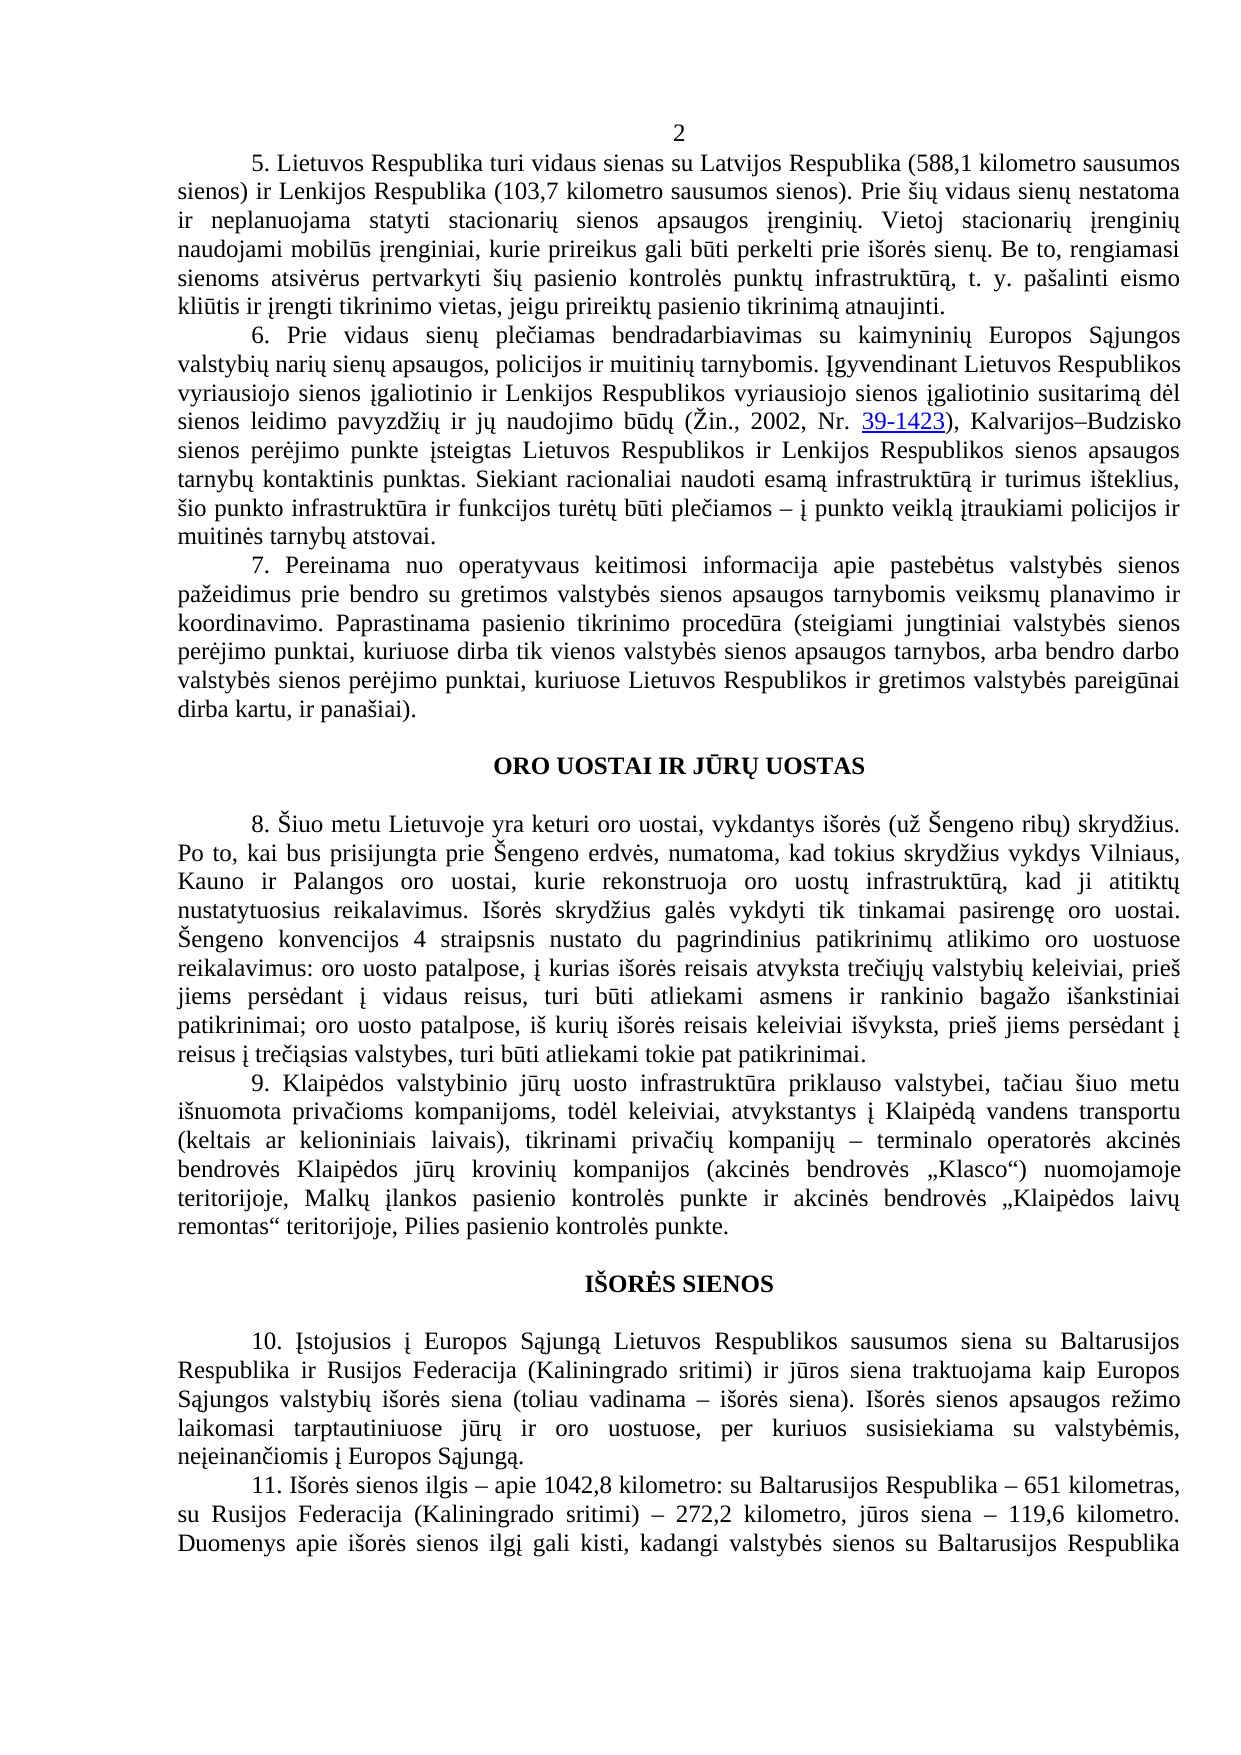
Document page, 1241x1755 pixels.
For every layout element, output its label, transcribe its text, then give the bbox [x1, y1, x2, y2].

text 9. Klaipėdos valstybinio jūrų uosto infrastruktūra priklauso valstybei, tačiau šiuo metu išnuomota privačioms kompanijoms, todėl keleiviai, atvykstantys į Klaipėdą vandens transportu (keltais ar kelioniniais laivais), tikrinami privačių kompanijų – terminalo operatorės akcinės bendrovės Klaipėdos jūrų krovinių kompanijos (akcinės bendrovės „Klasco“) nuomojamoje teritorijoje, Malkų įlankos pasienio kontrolės punkte ir akcinės bendrovės „Klaipėdos laivų remontas“ teritorijoje, Pilies pasienio kontrolės punkte. [177, 1068, 1181, 1240]
text 6. Prie vidaus sienų plečiamas bendradarbiavimas su kaimyninių Europos Sąjungos valstybių narių sienų apsaugos, policijos ir muitinių tarnybomis. Įgyvendinant Lietuvos Respublikos vyriausiojo sienos įgaliotinio ir Lenkijos Respublikos vyriausiojo sienos įgaliotinio susitarimą dėl sienos leidimo pavyzdžių ir jų naudojimo būdų (Žin., 2002, Nr. 39-1423), Kalvarijos–Budzisko sienos perėjimo punkte įsteigtas Lietuvos Respublikos ir Lenkijos Respublikos sienos apsaugos tarnybų kontaktinis punktas. Siekiant racionaliai naudoti esamą infrastruktūrą ir turimus išteklius, šio punkto infrastruktūra ir funkcijos turėtų būti plečiamos – į punkto veiklą įtraukiami policijos ir muitinės tarnybų atstovai. [177, 320, 1181, 550]
text IŠORĖS SIENOS [177, 1269, 1181, 1298]
text 7. Pereinama nuo operatyvaus keitimosi informacija apie pastebėtus valstybės sienos pažeidimus prie bendro su gretimos valstybės sienos apsaugos tarnybomis veiksmų planavimo ir koordinavimo. Paprastinama pasienio tikrinimo procedūra (steigiami jungtiniai valstybės sienos perėjimo punktai, kuriuose dirba tik vienos valstybės sienos apsaugos tarnybos, arba bendro darbo valstybės sienos perėjimo punktai, kuriuose Lietuvos Respublikos ir gretimos valstybės pareigūnai dirba kartu, ir panašiai). [177, 550, 1181, 723]
text ORO UOSTAI IR JŪRŲ UOSTAS [177, 751, 1181, 780]
text 8. Šiuo metu Lietuvoje yra keturi oro uostai, vykdantys išorės (už Šengeno ribų) skrydžius. Po to, kai bus prisijungta prie Šengeno erdvės, numatoma, kad tokius skrydžius vykdys Vilniaus, Kauno ir Palangos oro uostai, kurie rekonstruoja oro uostų infrastruktūrą, kad ji atitiktų nustatytuosius reikalavimus. Išorės skrydžius galės vykdyti tik tinkamai pasirengę oro uostai. Šengeno konvencijos 4 straipsnis nustato du pagrindinius patikrinimų atlikimo oro uostuose reikalavimus: oro uosto patalpose, į kurias išorės reisais atvyksta trečiųjų valstybių keleiviai, prieš jiems persėdant į vidaus reisus, turi būti atliekami asmens ir rankinio bagažo išankstiniai patikrinimai; oro uosto patalpose, iš kurių išorės reisais keleiviai išvyksta, prieš jiems persėdant į reisus į trečiąsias valstybes, turi būti atliekami tokie pat patikrinimai. [177, 809, 1181, 1068]
text 5. Lietuvos Respublika turi vidaus sienas su Latvijos Respublika (588,1 kilometro sausumos sienos) ir Lenkijos Respublika (103,7 kilometro sausumos sienos). Prie šių vidaus sienų nestatoma ir neplanuojama statyti stacionarių sienos apsaugos įrenginių. Vietoj stacionarių įrenginių naudojami mobilūs įrenginiai, kurie prireikus gali būti perkelti prie išorės sienų. Be to, rengiamasi sienoms atsivėrus pertvarkyti šių pasienio kontrolės punktų infrastruktūrą, t. y. pašalinti eismo kliūtis ir įrengti tikrinimo vietas, jeigu prireiktų pasienio tikrinimą atnaujinti. [177, 148, 1181, 320]
text 10. Įstojusios į Europos Sąjungą Lietuvos Respublikos sausumos siena su Baltarusijos Respublika ir Rusijos Federacija (Kaliningrado sritimi) ir jūros siena traktuojama kaip Europos Sąjungos valstybių išorės siena (toliau vadinama – išorės siena). Išorės sienos apsaugos režimo laikomasi tarptautiniuose jūrų ir oro uostuose, per kuriuos susisiekiama su valstybėmis, neįeinančiomis į Europos Sąjungą. [177, 1326, 1181, 1470]
text 11. Išorės sienos ilgis – apie 1042,8 kilometro: su Baltarusijos Respublika – 651 kilometras, su Rusijos Federacija (Kaliningrado sritimi) – 272,2 kilometro, jūros siena – 119,6 kilometro. Duomenys apie išorės sienos ilgį gali kisti, kadangi valstybės sienos su Baltarusijos Respublika [177, 1470, 1181, 1556]
